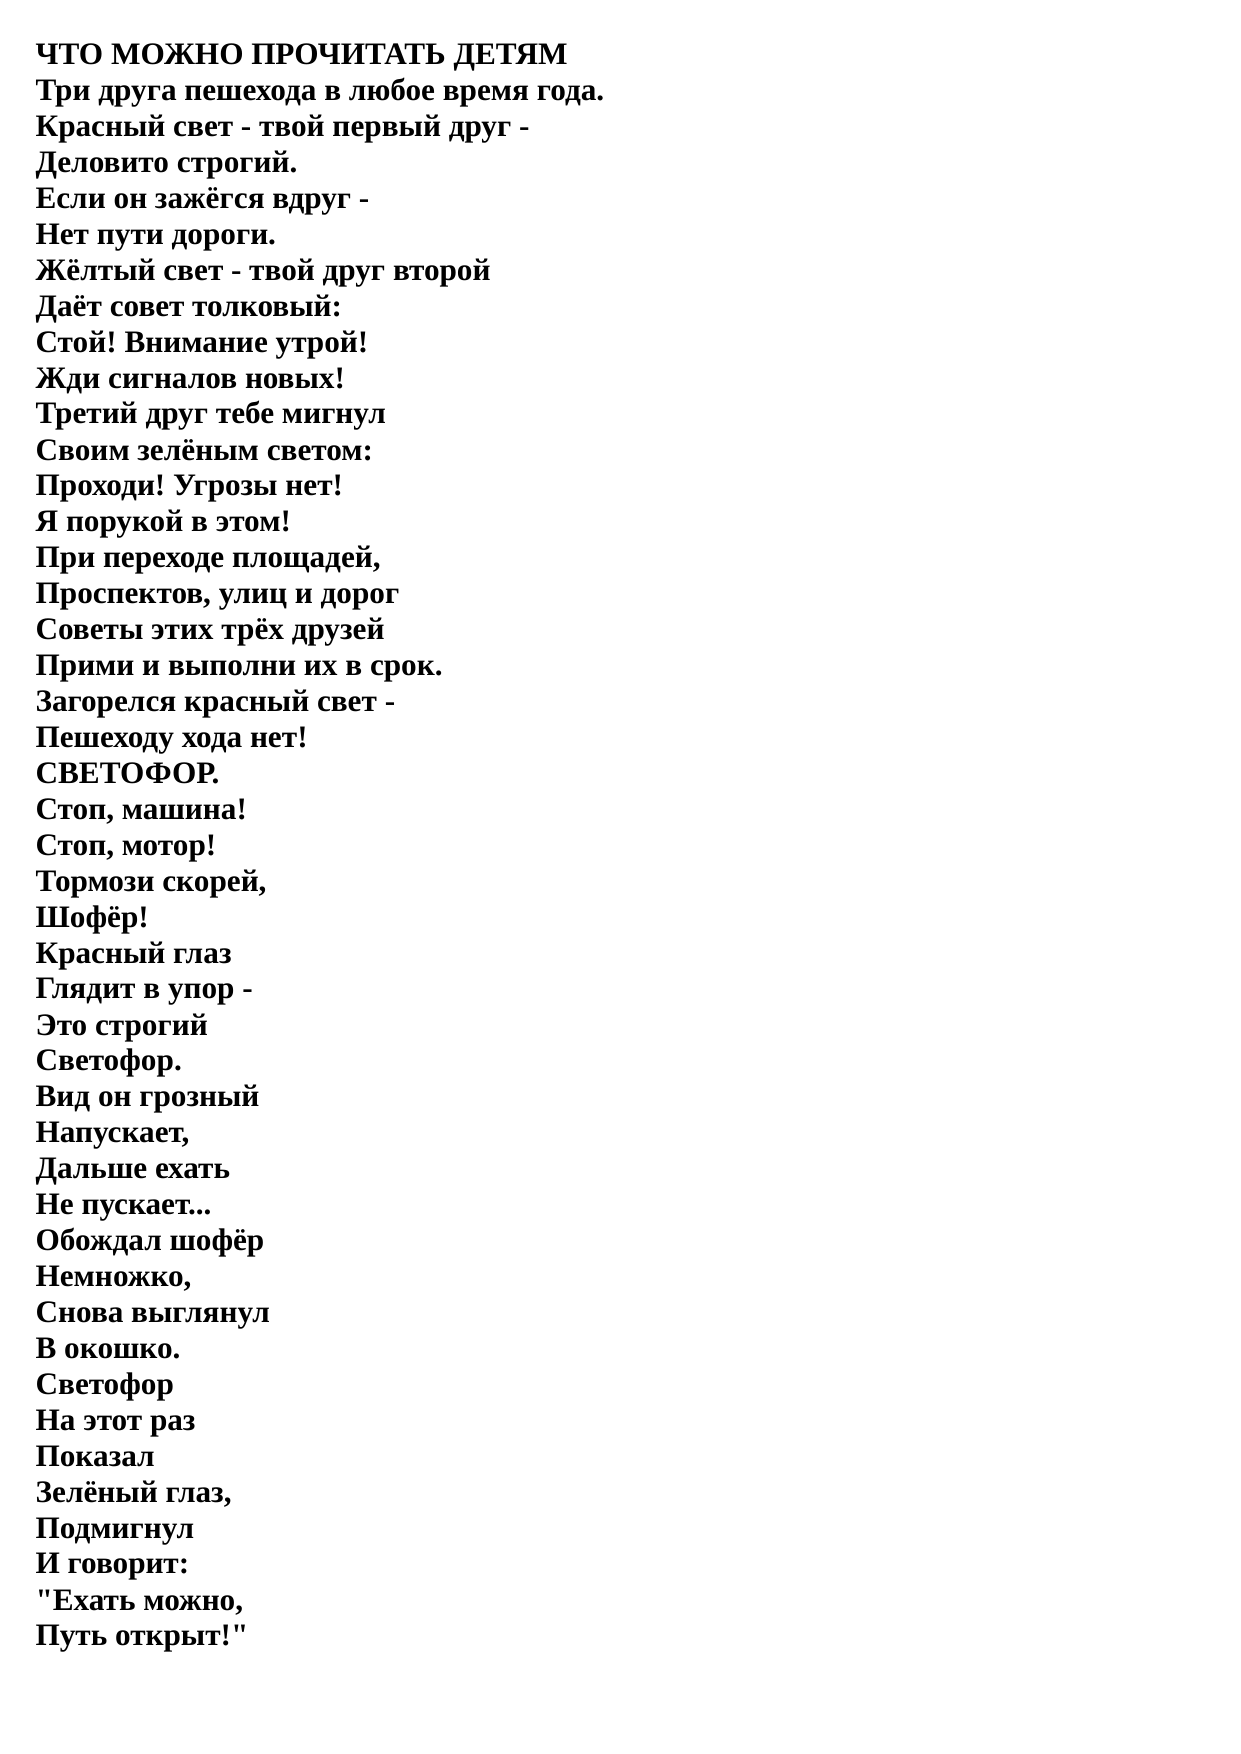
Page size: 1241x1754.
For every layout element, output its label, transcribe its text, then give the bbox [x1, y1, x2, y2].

text Тормози скорей, [35, 862, 1205, 898]
text Деловито строгий. [35, 143, 1205, 179]
text При переходе площадей, [35, 538, 1205, 574]
text Своим зелёным светом: [35, 431, 1205, 467]
text ЧТО МОЖНО ПРОЧИТАТЬ ДЕТЯМ [35, 35, 1205, 71]
text Шофёр! [35, 898, 1205, 934]
text Пешеходу хода нет! [35, 718, 1205, 754]
text Стой! Внимание утрой! [35, 323, 1205, 359]
text Путь открыт!" [35, 1617, 1205, 1653]
text Три друга пешехода в любое время года. [35, 71, 1205, 107]
text СВЕТОФОР. [35, 754, 1205, 790]
text Снова выглянул [35, 1293, 1205, 1329]
text Показал [35, 1437, 1205, 1473]
text Даёт совет толковый: [35, 287, 1205, 323]
text В окошко. [35, 1329, 1205, 1365]
text Дальше ехать [35, 1149, 1205, 1185]
text Глядит в упор - [35, 970, 1205, 1006]
text Немножко, [35, 1257, 1205, 1293]
text Жди сигналов новых! [35, 359, 1205, 395]
text Прими и выполни их в срок. [35, 646, 1205, 682]
text Красный свет - твой первый друг - [35, 107, 1205, 143]
text Советы этих трёх друзей [35, 610, 1205, 646]
text Зелёный глаз, [35, 1473, 1205, 1509]
text Проходи! Угрозы нет! [35, 467, 1205, 503]
text Если он зажёгся вдруг - [35, 179, 1205, 215]
text Обождал шофёр [35, 1221, 1205, 1257]
text Стоп, машина! [35, 790, 1205, 826]
text Я порукой в этом! [35, 503, 1205, 538]
text Это строгий [35, 1006, 1205, 1042]
text Загорелся красный свет - [35, 682, 1205, 718]
text И говорит: [35, 1545, 1205, 1581]
text Стоп, мотор! [35, 826, 1205, 862]
text "Ехать можно, [35, 1581, 1205, 1617]
text Нет пути дороги. [35, 215, 1205, 251]
text Напускает, [35, 1113, 1205, 1149]
text Подмигнул [35, 1509, 1205, 1545]
text На этот раз [35, 1401, 1205, 1437]
text Жёлтый свет - твой друг второй [35, 251, 1205, 287]
text Проспектов, улиц и дорог [35, 574, 1205, 610]
text Вид он грозный [35, 1078, 1205, 1113]
text Красный глаз [35, 934, 1205, 970]
text Светофор. [35, 1042, 1205, 1078]
text Светофор [35, 1365, 1205, 1401]
text Не пускает... [35, 1185, 1205, 1221]
text Третий друг тебе мигнул [35, 395, 1205, 431]
